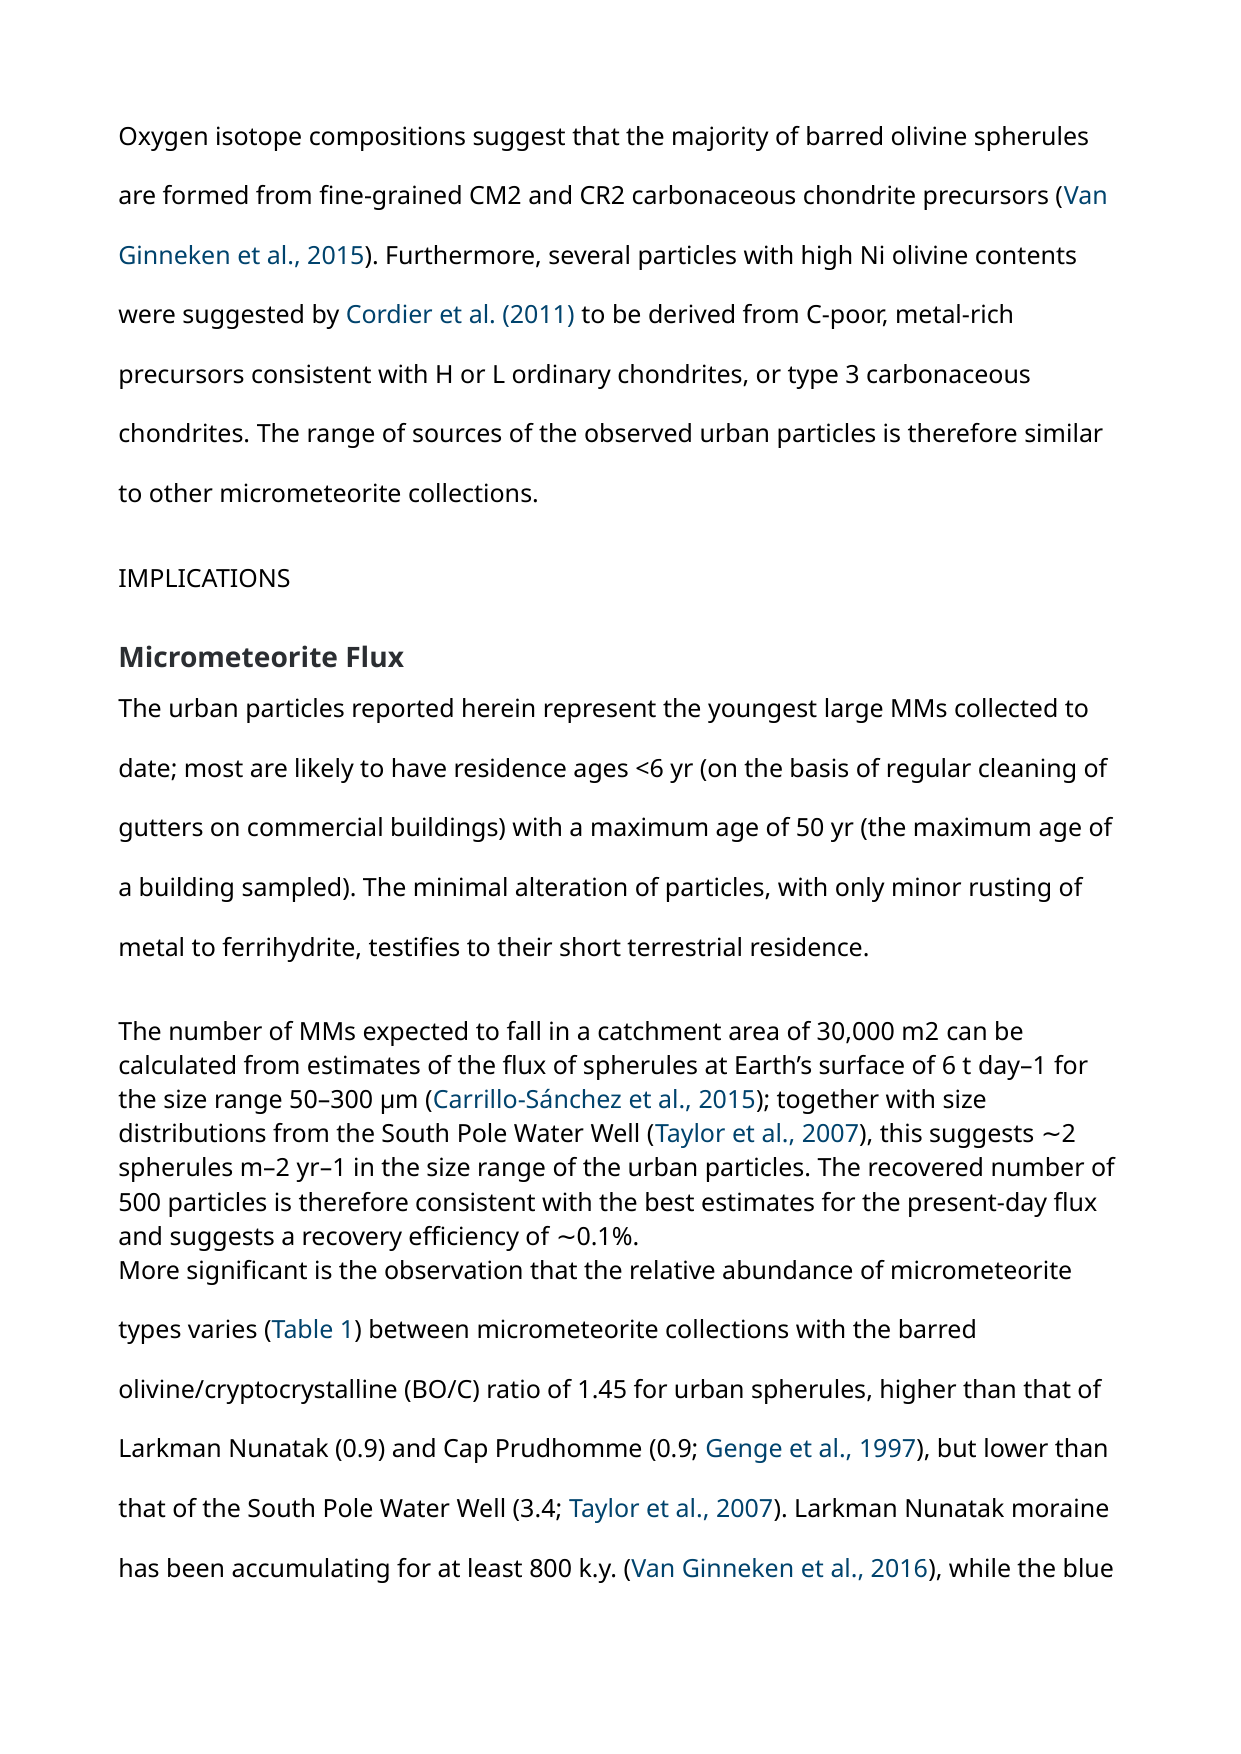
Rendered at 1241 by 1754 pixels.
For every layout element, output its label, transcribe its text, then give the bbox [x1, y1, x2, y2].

text Oxygen isotope compositions suggest that the majority of barred olivine spherules are formed from fine-grained CM2 and CR2 carbonaceous chondrite precursors (Van Ginneken et al., 2015). Furthermore, several particles with high Ni olivine contents were suggested by Cordier et al. (2011) to be derived from C-poor, metal-rich precursors consistent with H or L ordinary chondrites, or type 3 carbonaceous chondrites. The range of sources of the observed urban particles is therefore similar to other micrometeorite collections. [118, 118, 1122, 510]
text The number of MMs expected to fall in a catchment area of 30,000 m2 can be calculated from estimates of the flux of spherules at Earth’s surface of 6 t day–1 for the size range 50–300 μm (Carrillo-Sánchez et al., 2015); together with size distributions from the South Pole Water Well (Taylor et al., 2007), this suggests ∼2 spherules m–2 yr–1 in the size range of the urban particles. The recovered number of 500 particles is therefore consistent with the best estimates for the present-day flux and suggests a recovery efficiency of ∼0.1%. [118, 1014, 1122, 1252]
text The urban particles reported herein represent the youngest large MMs collected to date; most are likely to have residence ages <6 yr (on the basis of regular cleaning of gutters on commercial buildings) with a maximum age of 50 yr (the maximum age of a building sampled). The minimal alteration of particles, with only minor rusting of metal to ferrihydrite, testifies to their short terrestrial residence. [118, 691, 1122, 963]
text More significant is the observation that the relative abundance of micrometeorite types varies (Table 1) between micrometeorite collections with the barred olivine/cryptocrystalline (BO/C) ratio of 1.45 for urban spherules, higher than that of Larkman Nunatak (0.9) and Cap Prudhomme (0.9; Genge et al., 1997), but lower than that of the South Pole Water Well (3.4; Taylor et al., 2007). Larkman Nunatak moraine has been accumulating for at least 800 k.y. (Van Ginneken et al., 2016), while the blue [118, 1252, 1122, 1584]
subtitle Micrometeorite Flux [118, 638, 1122, 676]
subtitle IMPLICATIONS [118, 560, 1122, 594]
